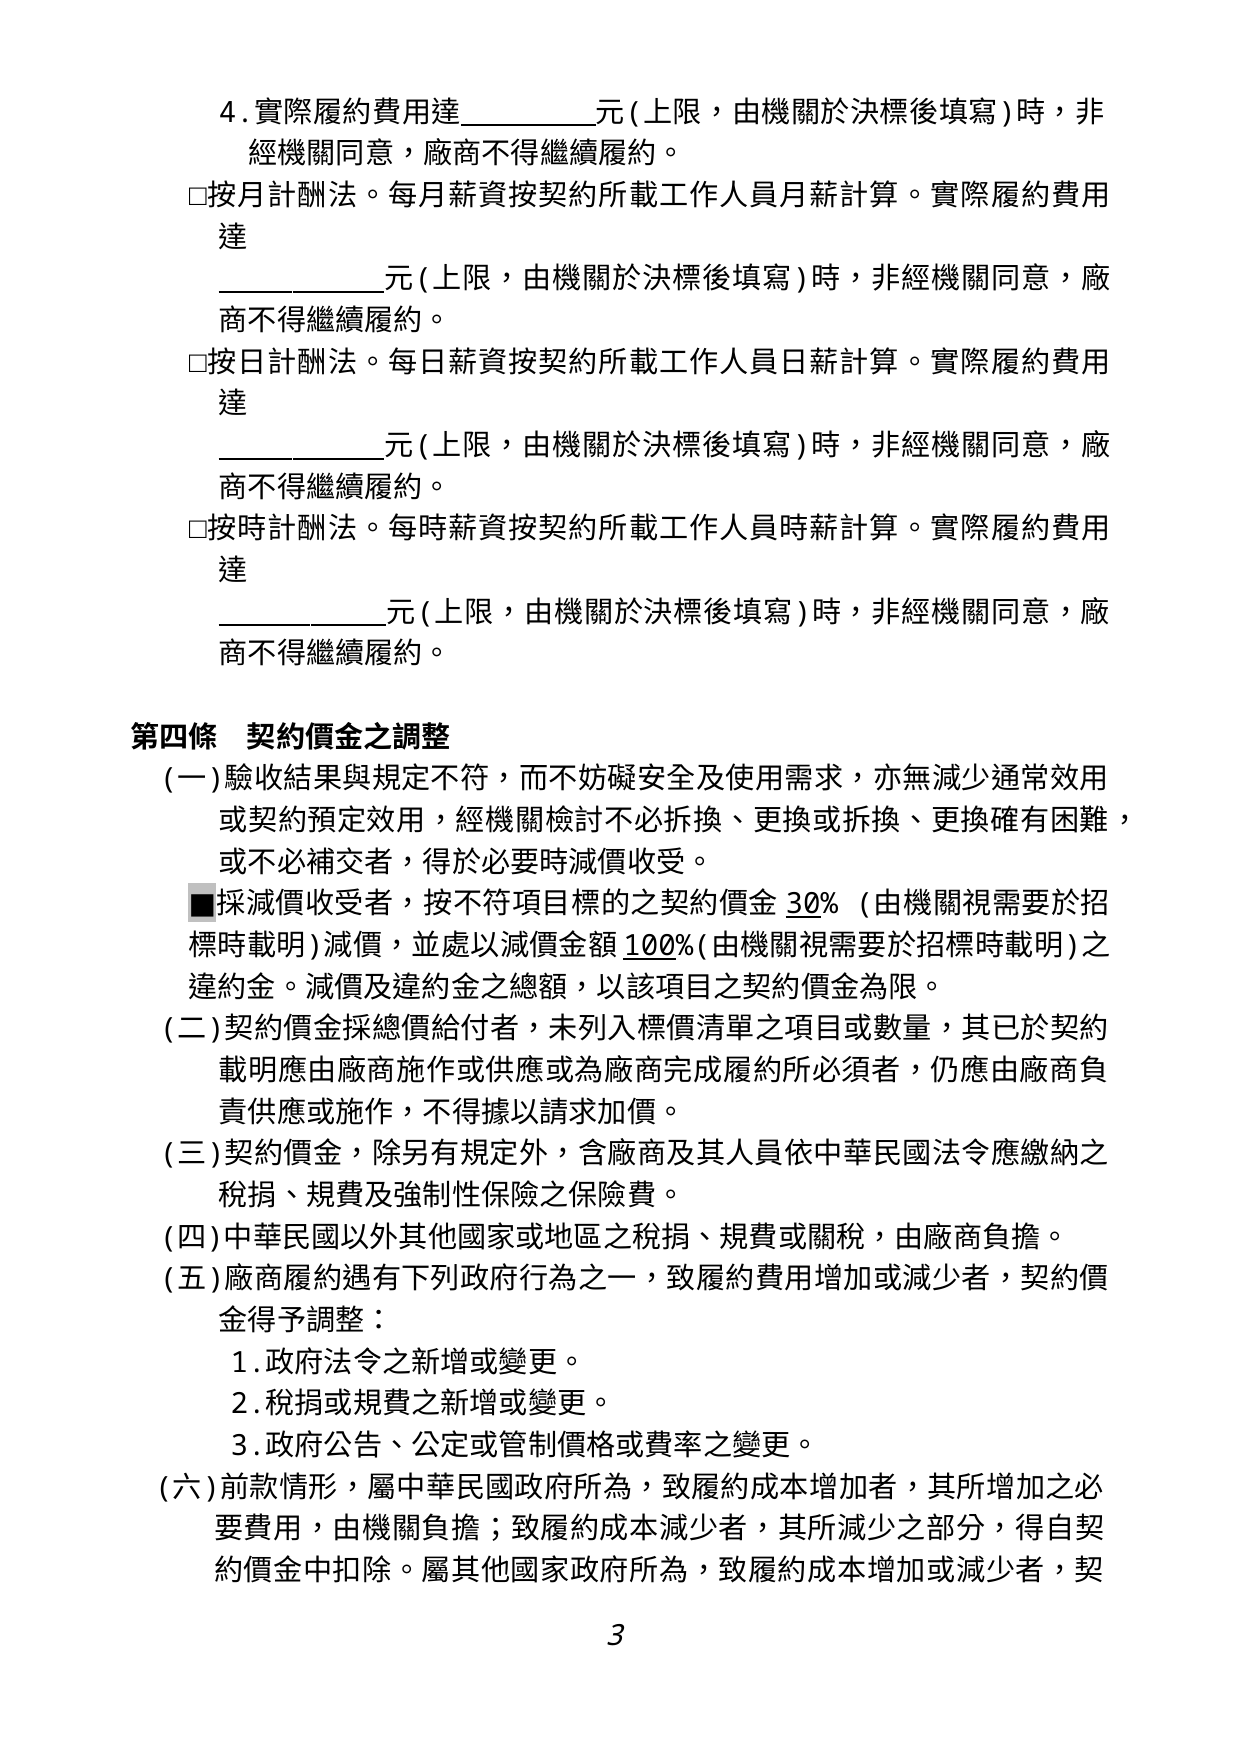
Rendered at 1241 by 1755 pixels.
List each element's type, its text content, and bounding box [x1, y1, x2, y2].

text □按時計酬法。每時薪資按契約所載工作人員時薪計算。實際履約費用達 [189, 505, 1110, 589]
text □按日計酬法。每日薪資按契約所載工作人員日薪計算。實際履約費用達 [189, 339, 1110, 422]
text 元(上限，由機關於決標後填寫)時，非經機關同意，廠商不得繼續履約。 [218, 422, 1110, 505]
text (二)契約價金採總價給付者，未列入標價清單之項目或數量，其已於契約載明應由廠商施作或供應或為廠商完成履約所必須者，仍應由廠商負責供應或施作，不得據以請求加價。 [159, 1005, 1110, 1130]
text 2.稅捐或規費之新增或變更。 [230, 1380, 1104, 1422]
text □按月計酬法。每月薪資按契約所載工作人員月薪計算。實際履約費用達 [189, 172, 1110, 255]
text ■採減價收受者，按不符項目標的之契約價金30% (由機關視需要於招標時載明)減價，並處以減價金額100%(由機關視需要於招標時載明)之違約金。減價及違約金之總額，以該項目之契約價金為限。 [188, 880, 1110, 1005]
text (一)驗收結果與規定不符，而不妨礙安全及使用需求，亦無減少通常效用或契約預定效用，經機關檢討不必拆換、更換或拆換、更換確有困難，或不必補交者，得於必要時減價收受。 [159, 755, 1110, 880]
text 3.政府公告、公定或管制價格或費率之變更。 [230, 1422, 1104, 1464]
text 第四條 契約價金之調整 [130, 714, 1110, 755]
text 元(上限，由機關於決標後填寫)時，非經機關同意，廠商不得繼續履約。 [218, 589, 1110, 672]
text 元(上限，由機關於決標後填寫)時，非經機關同意，廠商不得繼續履約。 [218, 255, 1110, 339]
text (五)廠商履約遇有下列政府行為之一，致履約費用增加或減少者，契約價金得予調整： [159, 1255, 1110, 1339]
text 1.政府法令之新增或變更。 [230, 1339, 1104, 1380]
text (四)中華民國以外其他國家或地區之稅捐、規費或關稅，由廠商負擔。 [159, 1214, 1110, 1255]
text (六)前款情形，屬中華民國政府所為，致履約成本增加者，其所增加之必要費用，由機關負擔；致履約成本減少者，其所減少之部分，得自契約價金中扣除。屬其他國家政府所為，致履約成本增加或減少者，契 [155, 1464, 1104, 1589]
text 4.實際履約費用達 元(上限，由機關於決標後填寫)時，非經機關同意，廠商不得繼續履約。 [218, 89, 1104, 172]
text (三)契約價金，除另有規定外，含廠商及其人員依中華民國法令應繳納之稅捐、規費及強制性保險之保險費。 [159, 1130, 1110, 1214]
